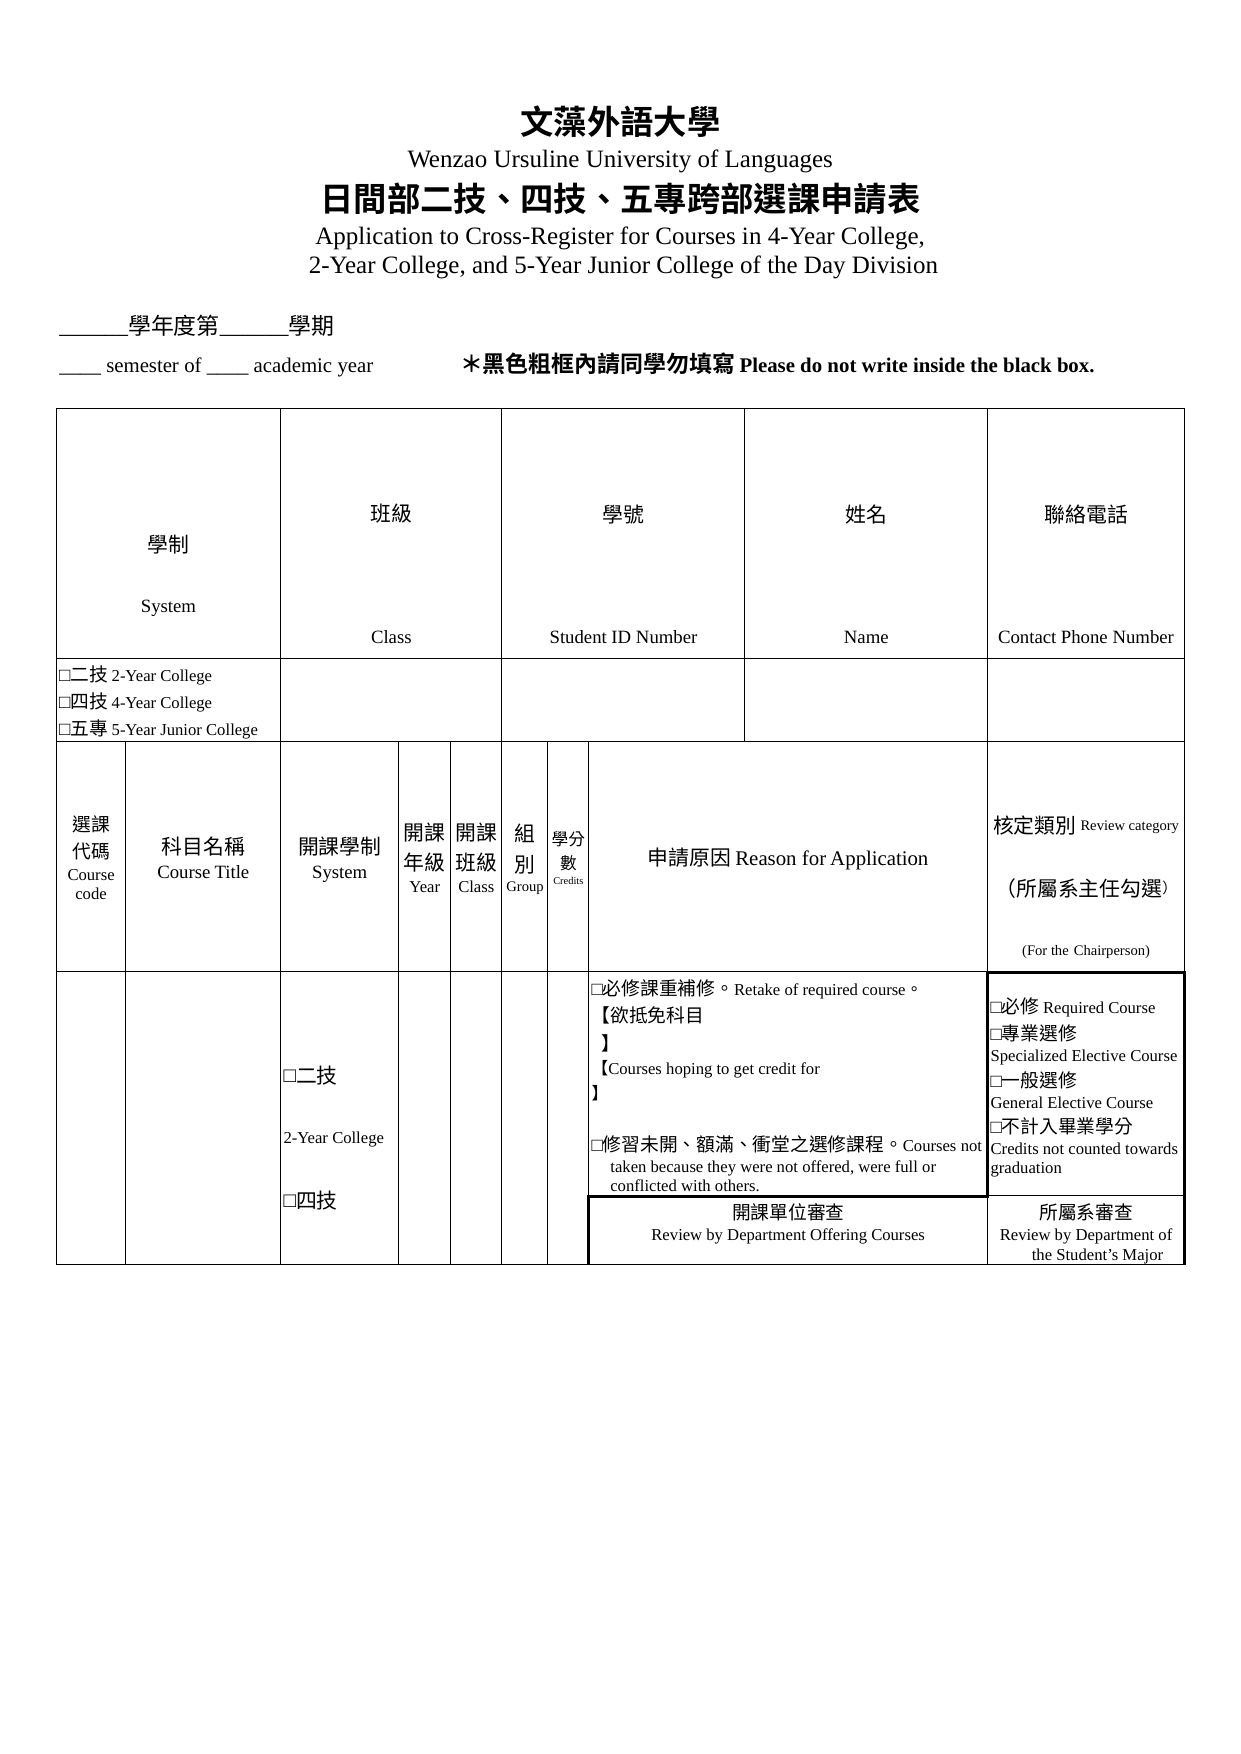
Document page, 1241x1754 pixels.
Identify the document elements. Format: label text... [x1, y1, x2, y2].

table_cell □必修Required Course □專業選修 Specialized Elective Course □一般選修 General Elective Course □不計入畢業學分 Credits not counted towards graduation [989, 974, 1183, 1195]
text Wenzao Ursuline University of Languages [59, 144, 1181, 173]
table_cell [281, 659, 501, 741]
table_cell 開課學制 System [281, 742, 398, 971]
table_cell [988, 659, 1184, 741]
table_header 姓名 Name [745, 409, 987, 658]
table_header 班級 Class [281, 409, 501, 658]
table_cell 組別Group [502, 742, 547, 971]
table_header 學制 System [57, 409, 280, 658]
table_cell [126, 972, 280, 1263]
table_cell [399, 972, 450, 1263]
table_cell [451, 972, 501, 1263]
table_cell 核定類別Review category （所屬系主任勾選） (For the Chairperson) [988, 742, 1184, 971]
table_cell [502, 972, 547, 1263]
table_cell 開課單位審查 Review by Department Offering Courses [590, 1198, 987, 1263]
table_cell [502, 659, 744, 741]
text 2-Year College, and 5-Year Junior College of the Day Division [59, 250, 1181, 278]
table_cell □二技2-Year College □四技4-Year College □五專5-Year Junior College [57, 659, 280, 741]
table_cell 科目名稱 Course Title [126, 742, 280, 971]
table_cell □二技 2-Year College □四技 4-Year College □五專 5-Year Junior College [281, 972, 398, 1263]
text ____ semester of ____ academic year ＊黑色粗框內請同學勿填寫Please do not write inside the black box. [59, 346, 1181, 379]
table_header 學號 Student ID Number [502, 409, 744, 658]
table_cell [548, 972, 588, 1263]
table_cell 開課年級 Year [399, 742, 450, 971]
table_cell □必修課重補修。Retake of required course。 【欲抵免科目 】 【Courses hoping to get credit for 】 □修習未開、額滿、衝堂之選修課程。Courses not taken because they were not offered, were full or conflicted with others. [589, 972, 986, 1195]
text Application to Cross-Register for Courses in 4-Year College, [59, 221, 1181, 250]
text 文藻外語大學 [59, 96, 1181, 144]
table_cell 開課 班級 Class [451, 742, 501, 971]
table_cell 選課 代碼 Course code [57, 742, 125, 971]
table_header 聯絡電話 Contact Phone Number [988, 409, 1184, 658]
table_cell [57, 972, 125, 1263]
table_cell 申請原因Reason for Application [589, 742, 987, 971]
text 日間部二技、四技、五專跨部選課申請表 [59, 173, 1181, 221]
table_cell 學分數Credits [548, 742, 588, 971]
text ______學年度第______學期 [59, 283, 1181, 346]
table_cell 所屬系審查 Review by Department of the Student’s Major [988, 1196, 1183, 1263]
table_cell [745, 659, 987, 741]
